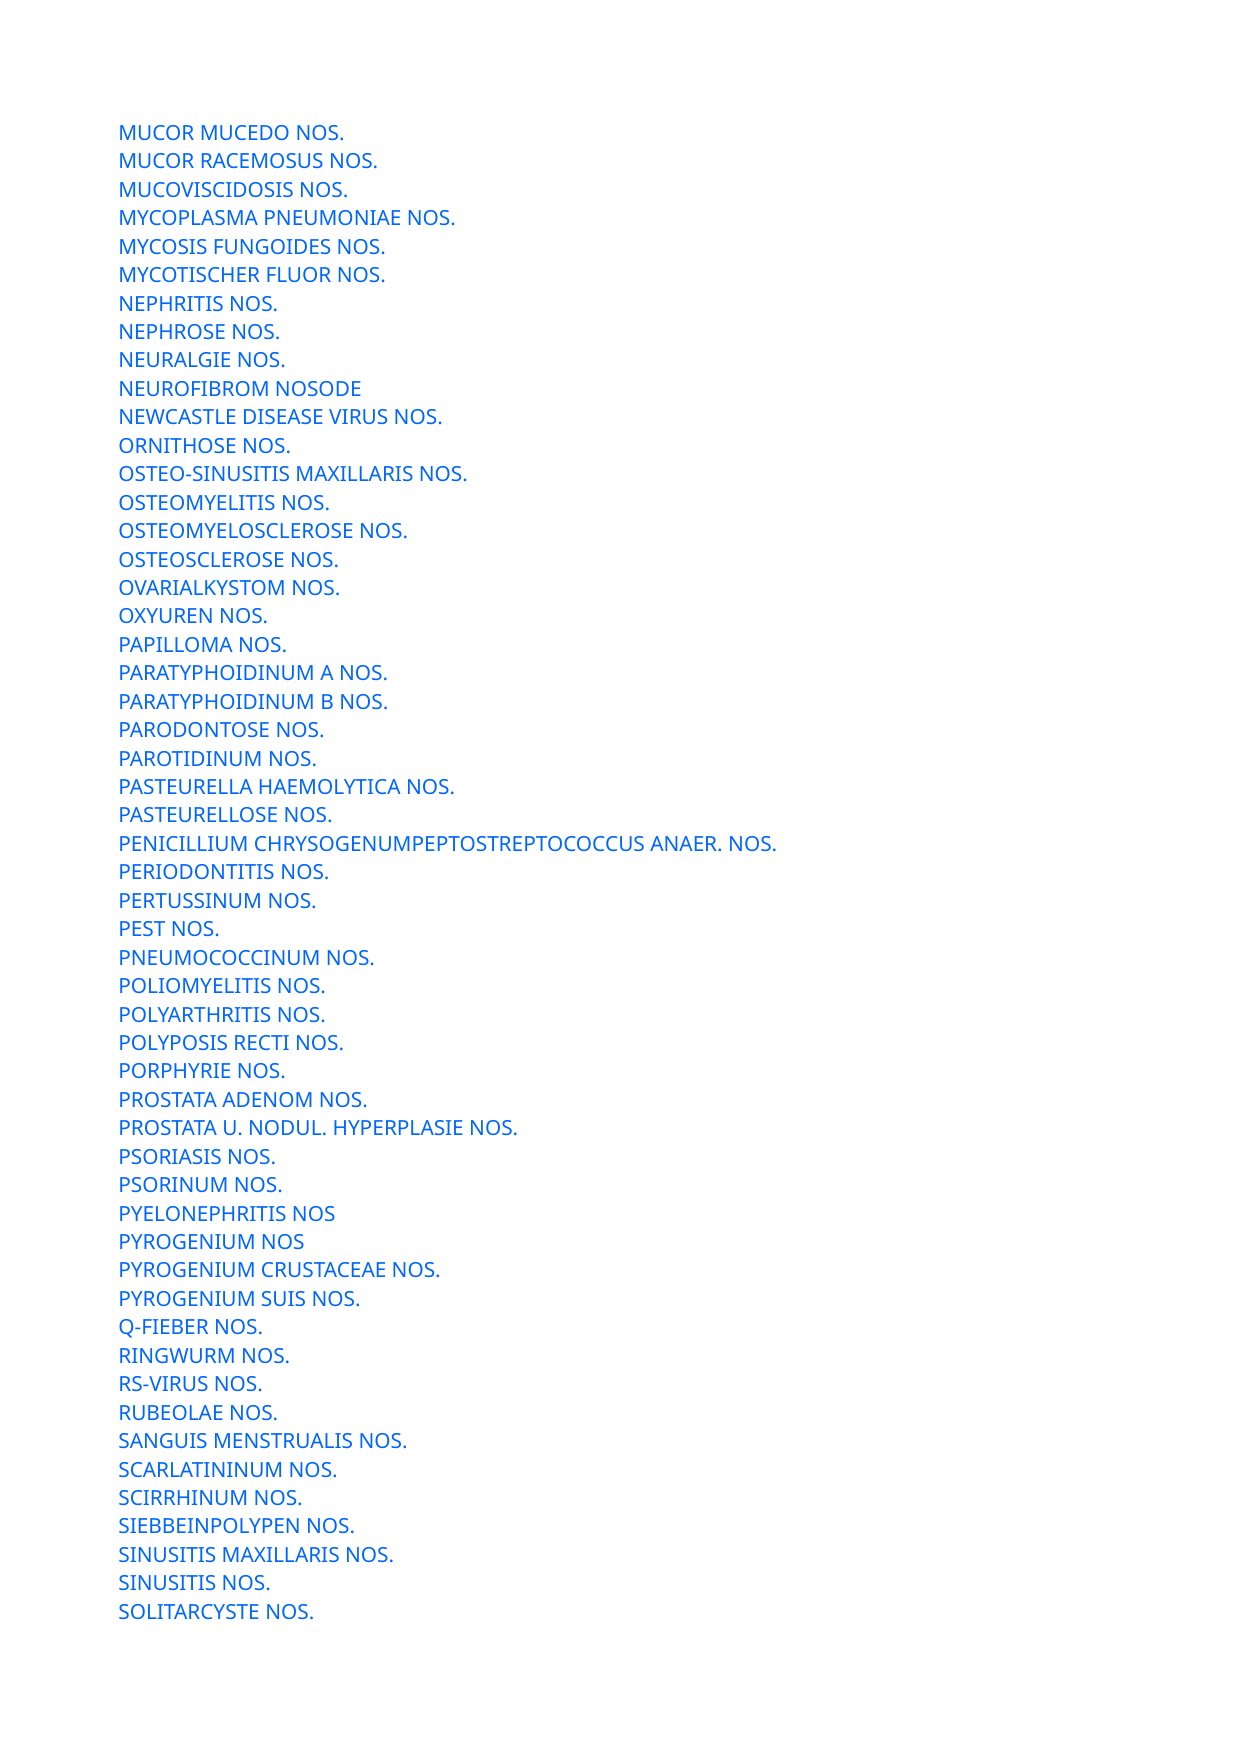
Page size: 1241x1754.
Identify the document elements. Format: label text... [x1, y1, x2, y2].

text MYCOPLASMA PNEUMONIAE NOS. [118, 203, 1122, 232]
text PYELONEPHRITIS NOS [118, 1199, 1122, 1227]
text SCARLATININUM NOS. [118, 1455, 1122, 1483]
text PNEUMOCOCCINUM NOS. [118, 943, 1122, 971]
text OVARIALKYSTOM NOS. [118, 573, 1122, 602]
text PASTEURELLA HAEMOLYTICA NOS. [118, 772, 1122, 801]
text RUBEOLAE NOS. [118, 1398, 1122, 1426]
text PEST NOS. [118, 914, 1122, 943]
text SCIRRHINUM NOS. [118, 1483, 1122, 1512]
text PARODONTOSE NOS. [118, 715, 1122, 744]
text PORPHYRIE NOS. [118, 1057, 1122, 1085]
text OSTEOMYELOSCLEROSE NOS. [118, 516, 1122, 545]
text PASTEURELLOSE NOS. [118, 801, 1122, 829]
text SIEBBEINPOLYPEN NOS. [118, 1512, 1122, 1540]
text NEUROFIBROM NOSODE [118, 374, 1122, 402]
text Q-FIEBER NOS. [118, 1312, 1122, 1341]
text PYROGENIUM SUIS NOS. [118, 1284, 1122, 1312]
text MUCOR RACEMOSUS NOS. [118, 147, 1122, 175]
text OSTEOMYELITIS NOS. [118, 488, 1122, 516]
text RS-VIRUS NOS. [118, 1369, 1122, 1398]
text POLYARTHRITIS NOS. [118, 1000, 1122, 1028]
text MYCOSIS FUNGOIDES NOS. [118, 232, 1122, 260]
text POLYPOSIS RECTI NOS. [118, 1028, 1122, 1057]
text PAROTIDINUM NOS. [118, 744, 1122, 772]
text PSORIASIS NOS. [118, 1142, 1122, 1170]
text MYCOTISCHER FLUOR NOS. [118, 260, 1122, 289]
text PSORINUM NOS. [118, 1170, 1122, 1199]
text PARATYPHOIDINUM B NOS. [118, 687, 1122, 715]
text NEURALGIE NOS. [118, 346, 1122, 374]
text NEWCASTLE DISEASE VIRUS NOS. [118, 402, 1122, 431]
text OSTEO-SINUSITIS MAXILLARIS NOS. [118, 459, 1122, 488]
text OXYUREN NOS. [118, 602, 1122, 630]
text PERTUSSINUM NOS. [118, 886, 1122, 914]
text PYROGENIUM NOS [118, 1227, 1122, 1256]
text ORNITHOSE NOS. [118, 431, 1122, 459]
text PAPILLOMA NOS. [118, 630, 1122, 658]
text SANGUIS MENSTRUALIS NOS. [118, 1426, 1122, 1455]
text SOLITARCYSTE NOS. [118, 1597, 1122, 1625]
text OSTEOSCLEROSE NOS. [118, 545, 1122, 573]
text SINUSITIS MAXILLARIS NOS. [118, 1540, 1122, 1568]
text PENICILLIUM CHRYSOGENUMPEPTOSTREPTOCOCCUS ANAER. NOS. [118, 829, 1122, 857]
text PROSTATA ADENOM NOS. [118, 1085, 1122, 1113]
text RINGWURM NOS. [118, 1341, 1122, 1369]
text PERIODONTITIS NOS. [118, 857, 1122, 886]
text PROSTATA U. NODUL. HYPERPLASIE NOS. [118, 1113, 1122, 1142]
text SINUSITIS NOS. [118, 1568, 1122, 1597]
text MUCOR MUCEDO NOS. [118, 118, 1122, 147]
text PARATYPHOIDINUM A NOS. [118, 658, 1122, 687]
text PYROGENIUM CRUSTACEAE NOS. [118, 1256, 1122, 1284]
text NEPHROSE NOS. [118, 317, 1122, 346]
text MUCOVISCIDOSIS NOS. [118, 175, 1122, 203]
text NEPHRITIS NOS. [118, 289, 1122, 317]
text POLIOMYELITIS NOS. [118, 971, 1122, 1000]
